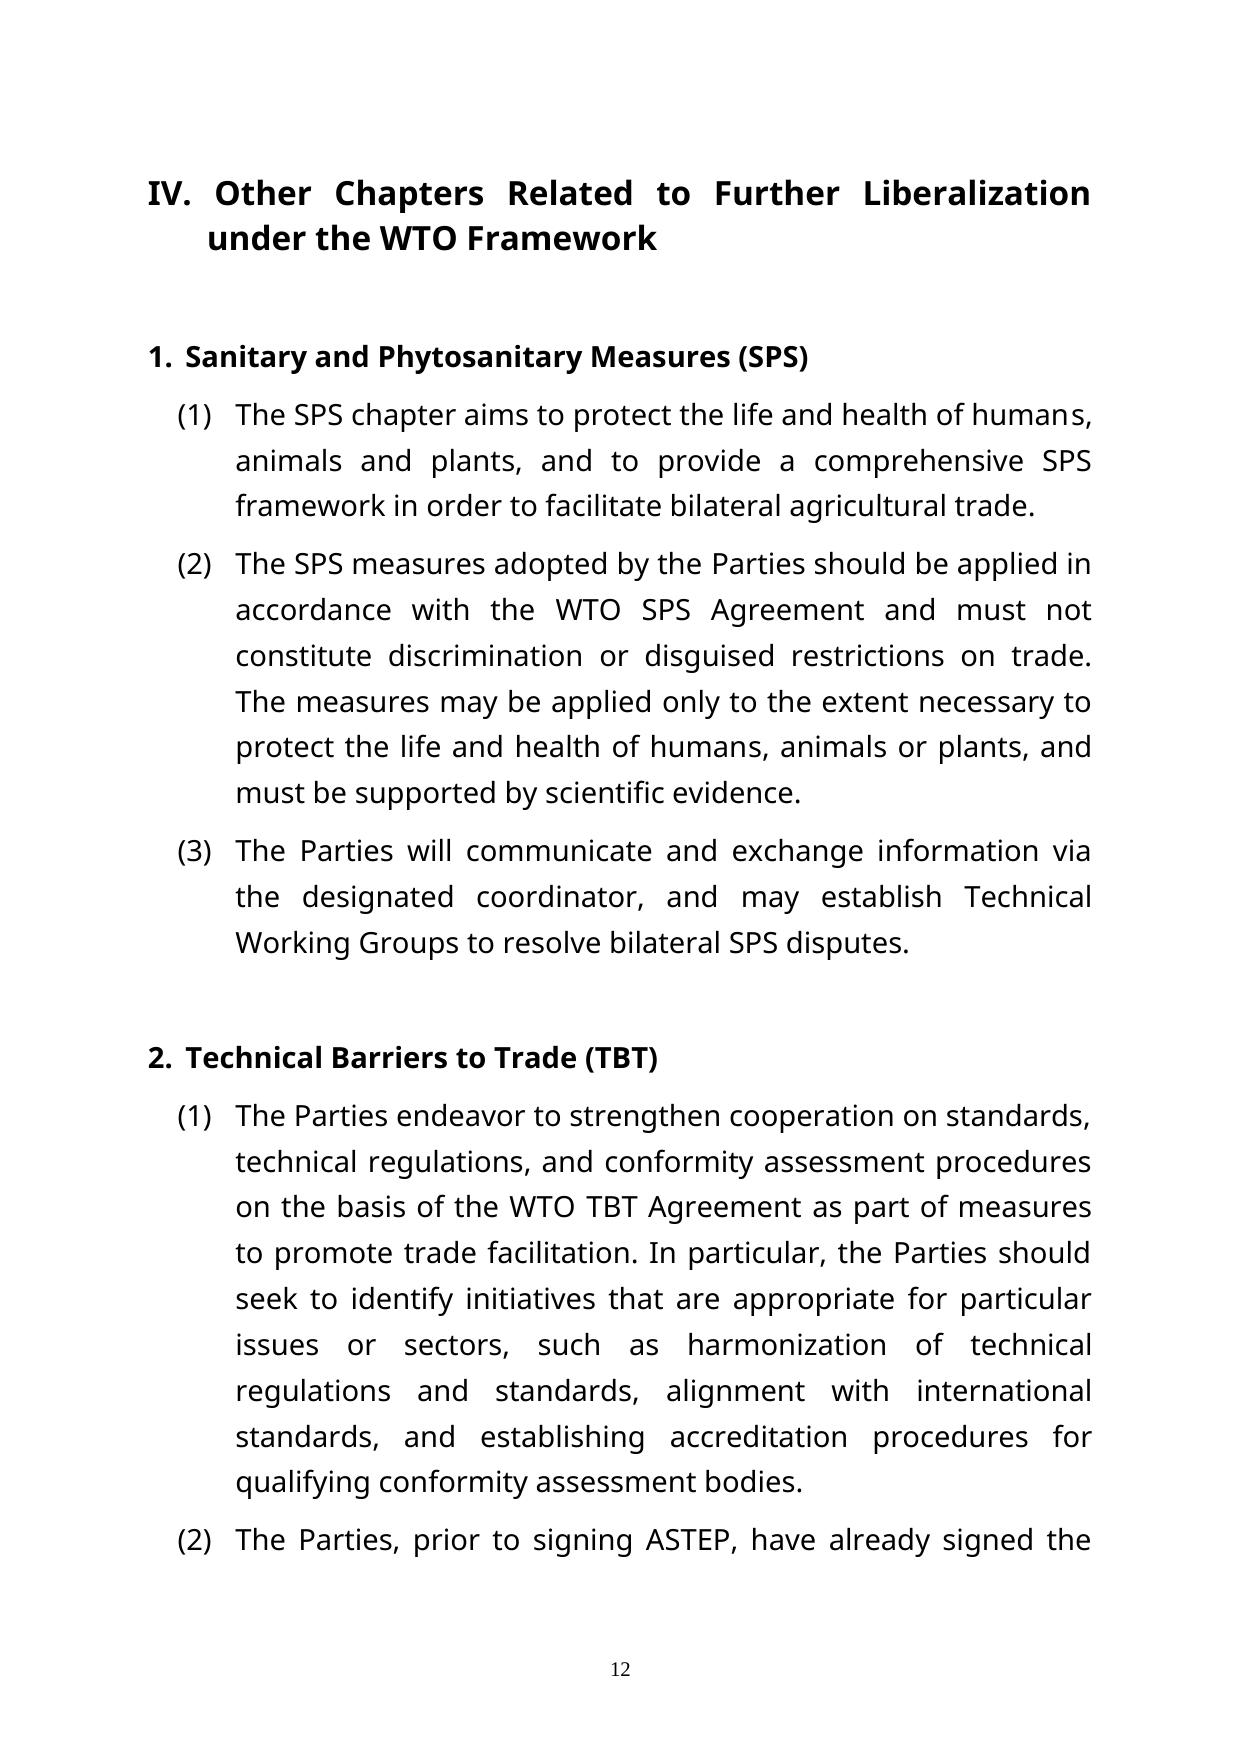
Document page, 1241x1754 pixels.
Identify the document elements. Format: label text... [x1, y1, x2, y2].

subtitle Technical Barriers to Trade (TBT) [148, 1031, 1092, 1077]
subtitle IV. Other Chapters Related to Further Liberalization under the WTO Framework [148, 169, 1092, 261]
list The Parties endeavor to strengthen cooperation on standards, technical regulations, and conformity assessment procedures on the basis of the WTO TBT Agreement as part of measures to promote trade facilitation. In particular, the Parties should seek to identify initiatives that are appropriate for particular issues or sectors, such as harmonization of technical regulations and standards, alignment with international standards, and establishing accreditation procedures for qualifying conformity assessment bodies. [177, 1089, 1092, 1501]
subtitle Sanitary and Phytosanitary Measures (SPS) [148, 330, 1092, 376]
list The SPS chapter aims to protect the life and health of humans, animals and plants, and to provide a comprehensive SPS framework in order to facilitate bilateral agricultural trade. [177, 388, 1092, 525]
list The Parties will communicate and exchange information via the designated coordinator, and may establish Technical Working Groups to resolve bilateral SPS disputes. [177, 824, 1092, 962]
list The Parties, prior to signing ASTEP, have already signed the [177, 1513, 1092, 1559]
list The SPS measures adopted by the Parties should be applied in accordance with the WTO SPS Agreement and must not constitute discrimination or disguised restrictions on trade. The measures may be applied only to the extent necessary to protect the life and health of humans, animals or plants, and must be supported by scientific evidence. [177, 537, 1092, 812]
